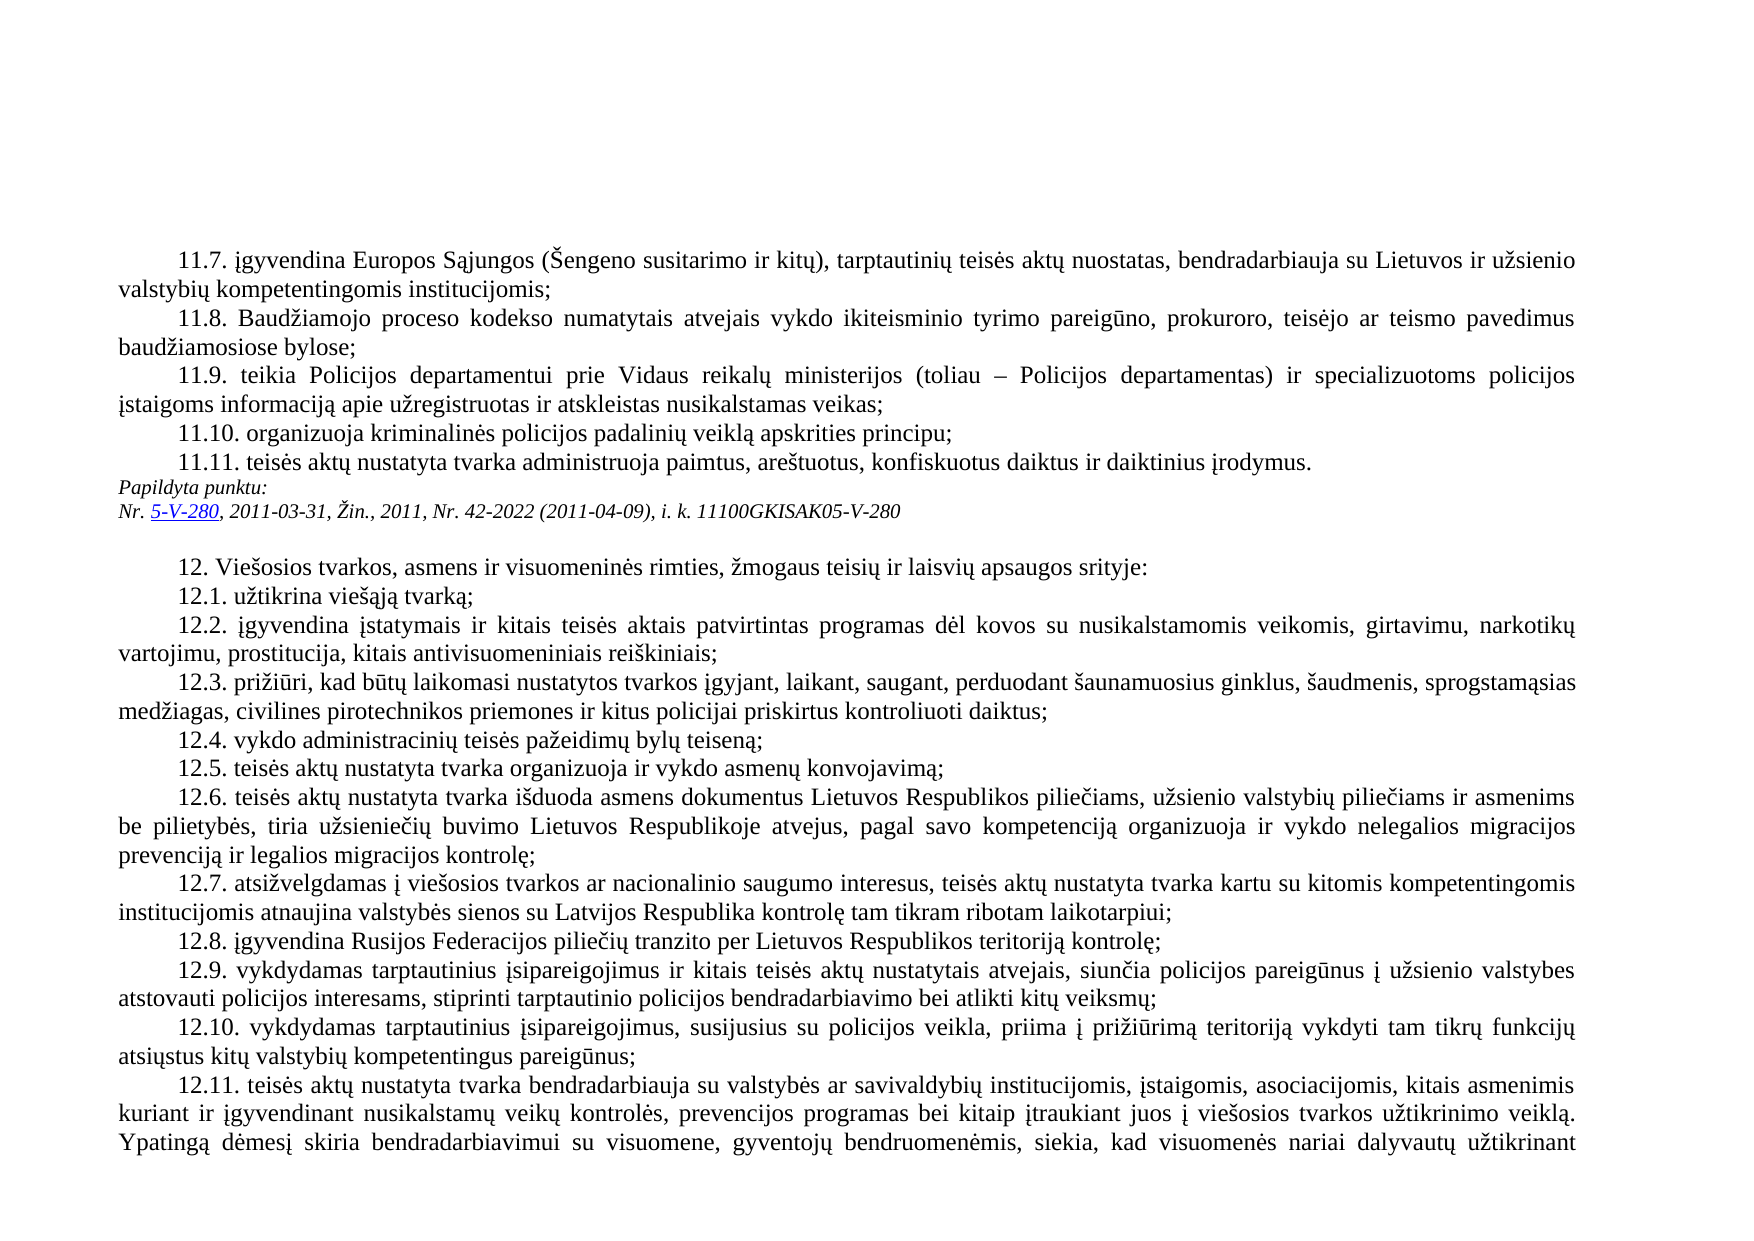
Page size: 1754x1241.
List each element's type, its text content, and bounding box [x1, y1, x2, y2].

text 11.7. įgyvendina Europos Sąjungos (Šengeno susitarimo ir kitų), tarptautinių teisės aktų nuostatas, bendradarbiauja su Lietuvos ir užsienio valstybių kompetentingomis institucijomis; [118, 245, 1577, 303]
text 12. Viešosios tvarkos, asmens ir visuomeninės rimties, žmogaus teisių ir laisvių apsaugos srityje: [118, 552, 1577, 581]
text 12.9. vykdydamas tarptautinius įsipareigojimus ir kitais teisės aktų nustatytais atvejais, siunčia policijos pareigūnus į užsienio valstybes atstovauti policijos interesams, stiprinti tarptautinio policijos bendradarbiavimo bei atlikti kitų veiksmų; [118, 955, 1577, 1012]
text 11.10. organizuoja kriminalinės policijos padalinių veiklą apskrities principu; [118, 418, 1577, 447]
text 12.5. teisės aktų nustatyta tvarka organizuoja ir vykdo asmenų konvojavimą; [118, 753, 1577, 782]
text 12.2. įgyvendina įstatymais ir kitais teisės aktais patvirtintas programas dėl kovos su nusikalstamomis veikomis, girtavimu, narkotikų vartojimu, prostitucija, kitais antivisuomeniniais reiškiniais; [118, 610, 1577, 667]
text 12.8. įgyvendina Rusijos Federacijos piliečių tranzito per Lietuvos Respublikos teritoriją kontrolę; [118, 926, 1577, 955]
text 12.4. vykdo administracinių teisės pažeidimų bylų teiseną; [118, 725, 1577, 753]
text 11.11. teisės aktų nustatyta tvarka administruoja paimtus, areštuotus, konfiskuotus daiktus ir daiktinius įrodymus. [118, 447, 1577, 475]
text 12.6. teisės aktų nustatyta tvarka išduoda asmens dokumentus Lietuvos Respublikos piliečiams, užsienio valstybių piliečiams ir asmenims be pilietybės, tiria užsieniečių buvimo Lietuvos Respublikoje atvejus, pagal savo kompetenciją organizuoja ir vykdo nelegalios migracijos prevenciją ir legalios migracijos kontrolę; [118, 782, 1577, 868]
text 12.10. vykdydamas tarptautinius įsipareigojimus, susijusius su policijos veikla, priima į prižiūrimą teritoriją vykdyti tam tikrų funkcijų atsiųstus kitų valstybių kompetentingus pareigūnus; [118, 1012, 1577, 1070]
text 12.7. atsižvelgdamas į viešosios tvarkos ar nacionalinio saugumo interesus, teisės aktų nustatyta tvarka kartu su kitomis kompetentingomis institucijomis atnaujina valstybės sienos su Latvijos Respublika kontrolę tam tikram ribotam laikotarpiui; [118, 868, 1577, 926]
text 12.1. užtikrina viešąją tvarką; [118, 581, 1577, 610]
text 12.11. teisės aktų nustatyta tvarka bendradarbiauja su valstybės ar savivaldybių institucijomis, įstaigomis, asociacijomis, kitais asmenimis kuriant ir įgyvendinant nusikalstamų veikų kontrolės, prevencijos programas bei kitaip įtraukiant juos į viešosios tvarkos užtikrinimo veiklą. Ypatingą dėmesį skiria bendradarbiavimui su visuomene, gyventojų bendruomenėmis, siekia, kad visuomenės nariai dalyvautų užtikrinant [118, 1070, 1577, 1156]
text Nr. 5-V-280, 2011-03-31, Žin., 2011, Nr. 42-2022 (2011-04-09), i. k. 11100GKISAK05-V-280 [118, 499, 1577, 523]
text Papildyta punktu: [118, 475, 1577, 499]
text 12.3. prižiūri, kad būtų laikomasi nustatytos tvarkos įgyjant, laikant, saugant, perduodant šaunamuosius ginklus, šaudmenis, sprogstamąsias medžiagas, civilines pirotechnikos priemones ir kitus policijai priskirtus kontroliuoti daiktus; [118, 667, 1577, 725]
text 11.9. teikia Policijos departamentui prie Vidaus reikalų ministerijos (toliau – Policijos departamentas) ir specializuotoms policijos įstaigoms informaciją apie užregistruotas ir atskleistas nusikalstamas veikas; [118, 360, 1577, 418]
text 11.8. Baudžiamojo proceso kodekso numatytais atvejais vykdo ikiteisminio tyrimo pareigūno, prokuroro, teisėjo ar teismo pavedimus baudžiamosiose bylose; [118, 303, 1577, 360]
